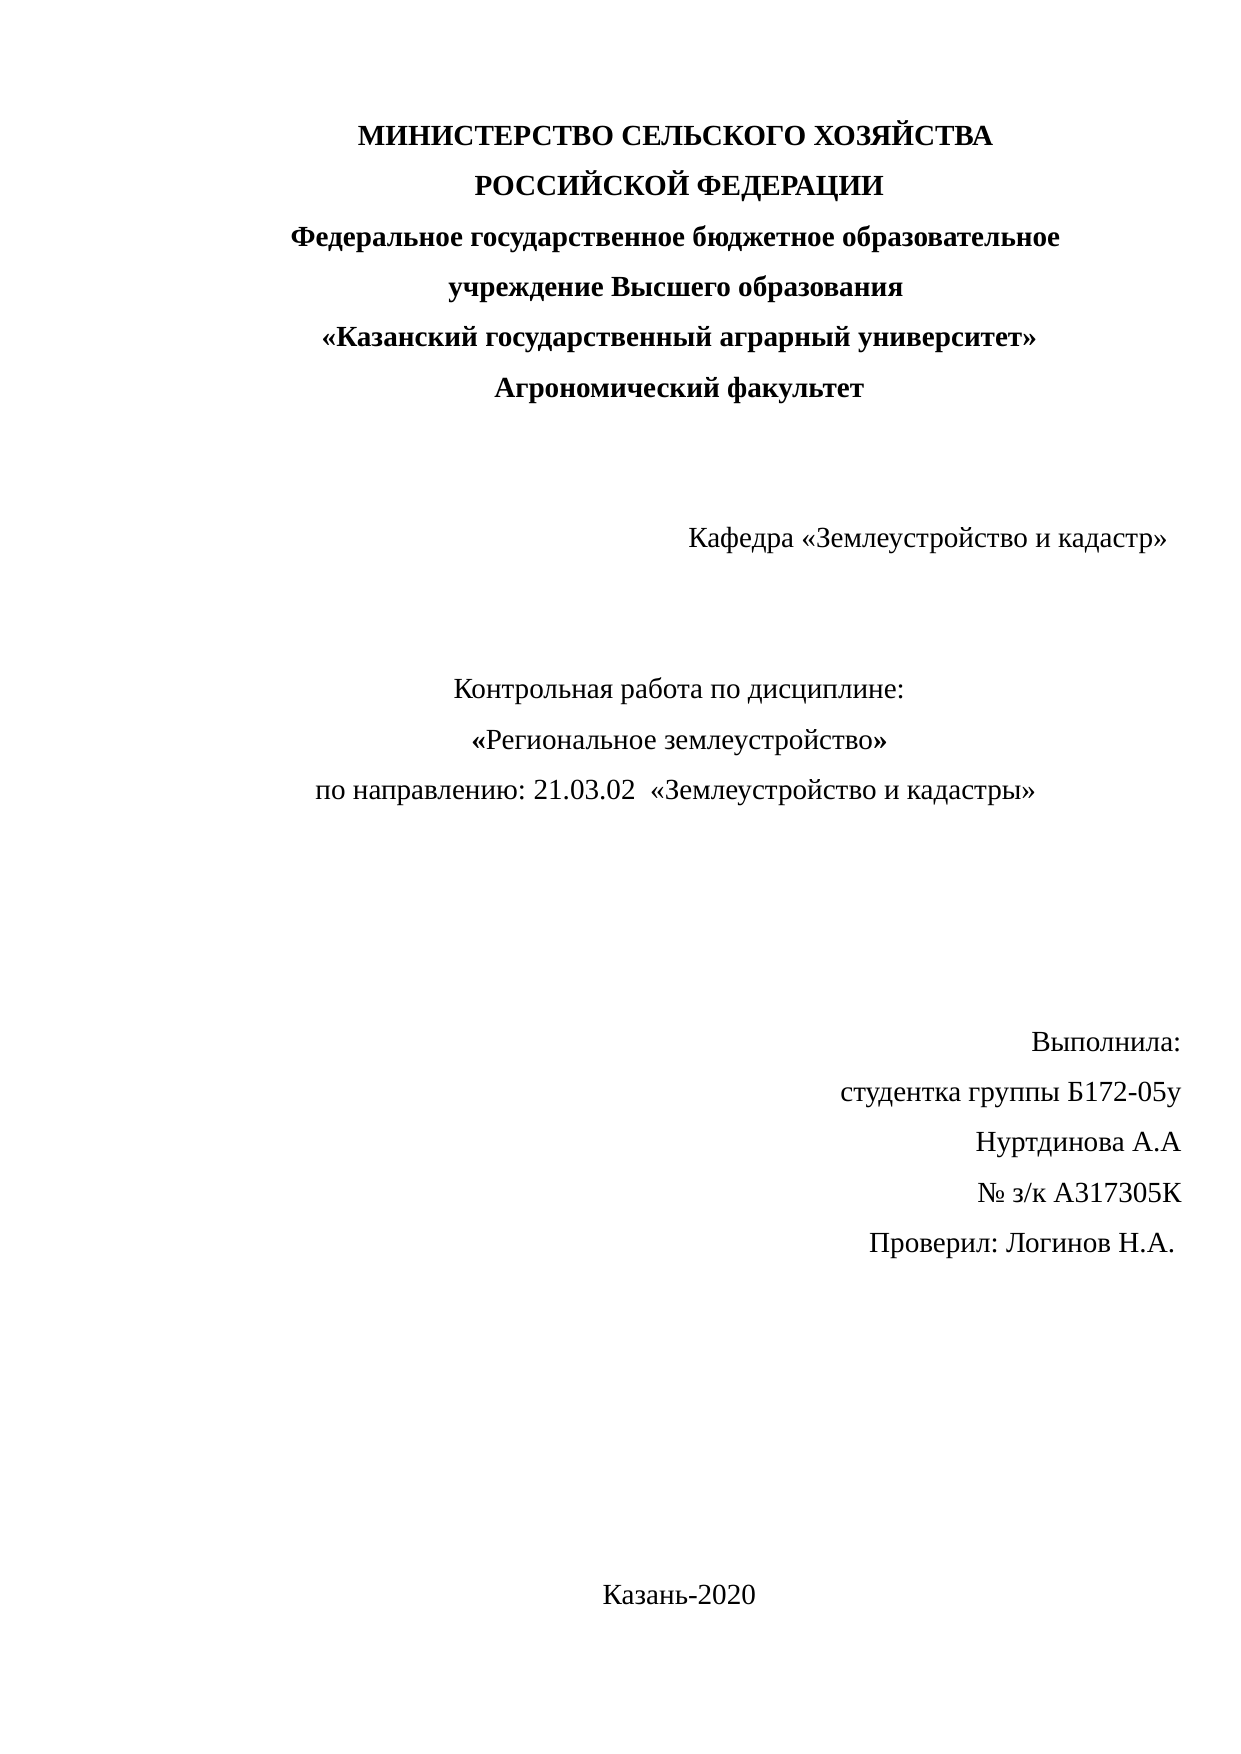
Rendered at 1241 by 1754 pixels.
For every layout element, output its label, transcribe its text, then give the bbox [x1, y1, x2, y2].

text МИНИСТЕРСТВО СЕЛЬСКОГО ХОЗЯЙСТВА [177, 118, 1181, 152]
text по направлению: 21.03.02 «Землеустройство и кадастры» [177, 772, 1181, 806]
text № з/к А317305К [177, 1175, 1181, 1208]
text Проверил: Логинов Н.А. [177, 1225, 1181, 1258]
text Федеральное государственное бюджетное образовательное [177, 219, 1181, 252]
text Казань-2020 [177, 1577, 1181, 1611]
text Выполнила: [177, 1024, 1181, 1057]
text «Региональное землеустройство» [177, 722, 1181, 755]
text Агрономический факультет [177, 370, 1181, 403]
text «Казанский государственный аграрный университет» [177, 319, 1181, 353]
text Контрольная работа по дисциплине: [177, 672, 1181, 705]
text учреждение Высшего образования [177, 269, 1181, 303]
text студентка группы Б172-05у [177, 1074, 1181, 1108]
text Кафедра «Землеустройство и кадастр» [177, 521, 1181, 554]
text Нуртдинова А.А [177, 1124, 1181, 1158]
text РОССИЙСКОЙ ФЕДЕРАЦИИ [177, 168, 1181, 202]
